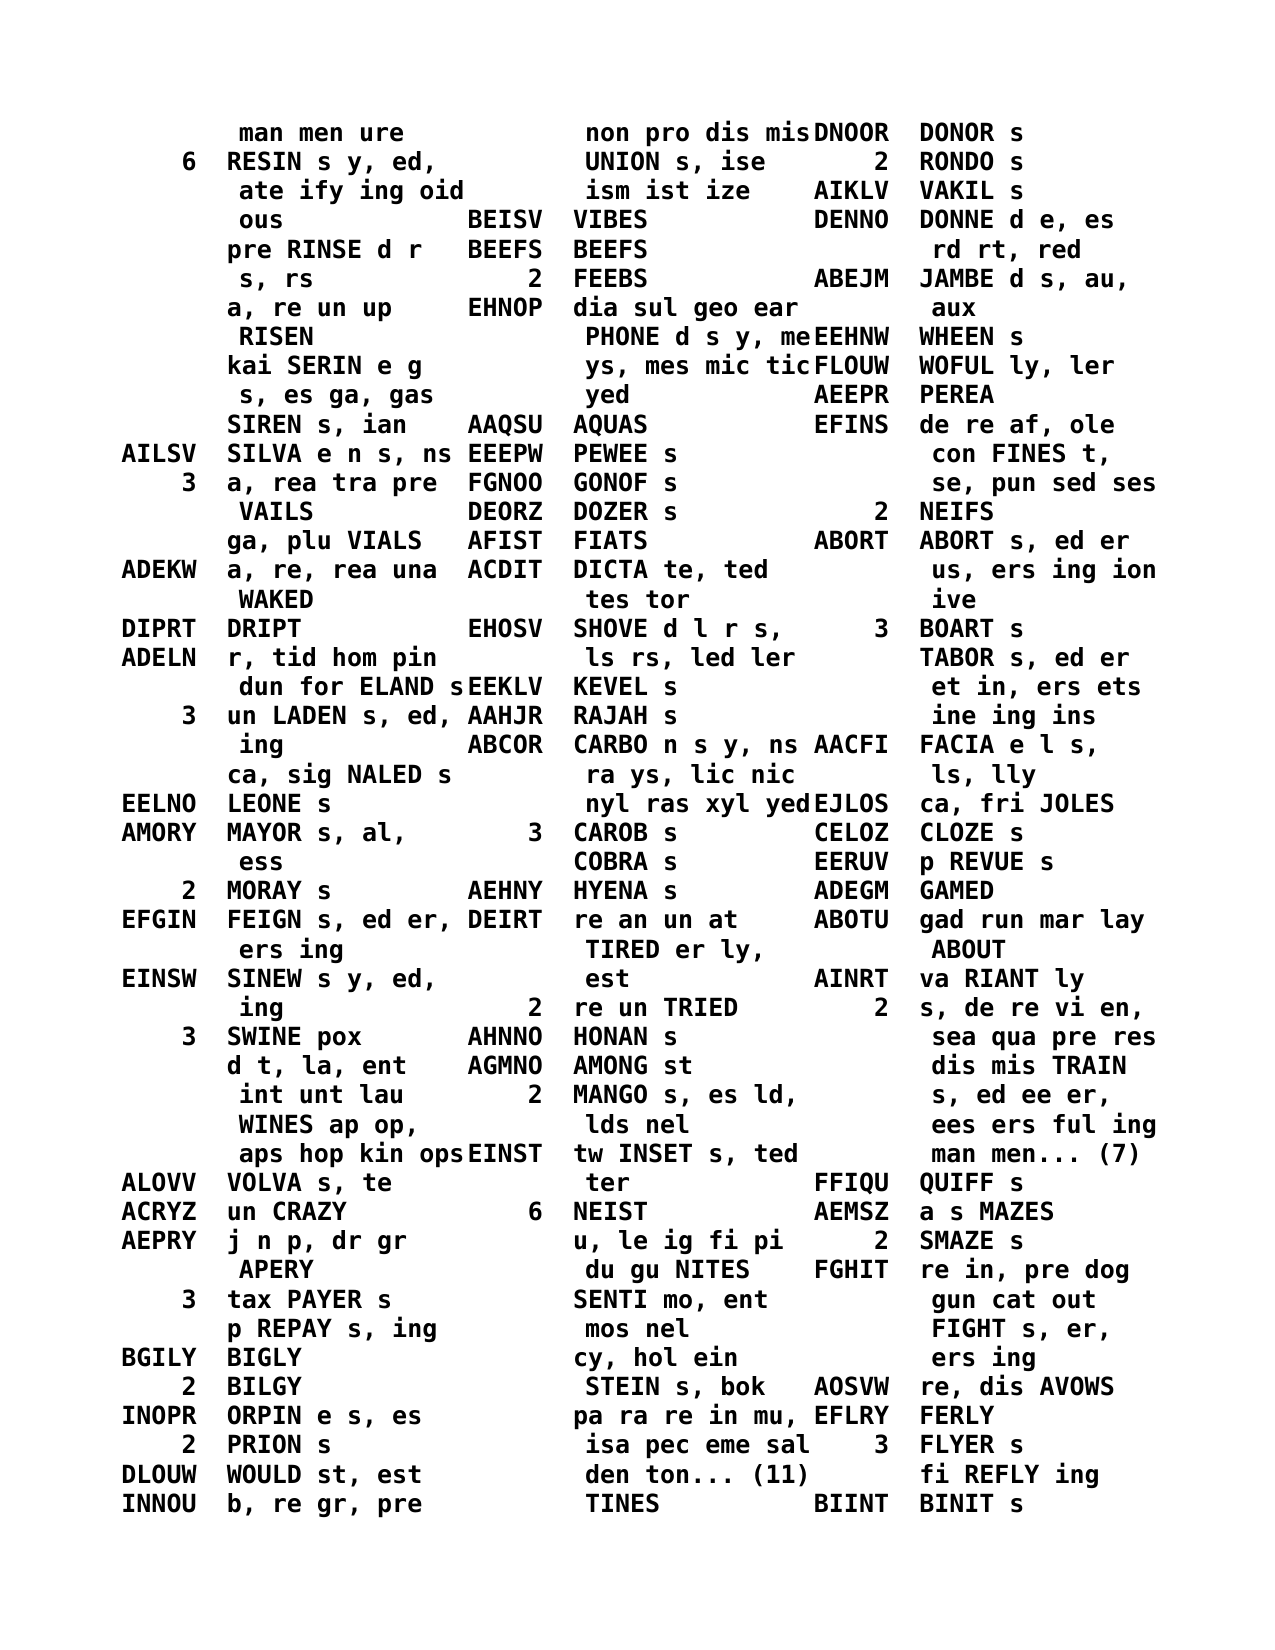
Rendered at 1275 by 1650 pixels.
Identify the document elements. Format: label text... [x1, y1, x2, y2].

text p REPAY s, ing [121, 1314, 464, 1343]
text 3 a, rea tra pre VAILS [121, 468, 464, 526]
text DIPRT DRIPT [121, 614, 464, 643]
text ADEGM GAMED [814, 876, 1157, 906]
text BEISV VIBES [467, 206, 811, 235]
text ADEKW a, re, rea una WAKED [121, 556, 464, 614]
text EEKLV KEVEL s [467, 672, 811, 701]
text ALOVV VOLVA s, te [121, 1168, 464, 1197]
text AINRT va RIANT ly [814, 964, 1157, 993]
text ACDIT DICTA te, ted tes tor [467, 556, 811, 614]
text DENNO DONNE d e, es rd rt, red [814, 206, 1157, 264]
text AILSV SILVA e n s, ns [121, 439, 464, 468]
text AFIST FIATS [467, 526, 811, 556]
text ABORT ABORT s, ed er us, ers ing ion ive [814, 526, 1157, 614]
text EERUV p REVUE s [814, 847, 1157, 876]
text 2 s, de re vi en, sea qua pre res dis mis TRAIN s, ed ee er, ees ers ful ing man men... (7) [814, 993, 1157, 1168]
text DEORZ DOZER s [467, 497, 811, 526]
text DEIRT re an un at TIRED er ly, est [467, 906, 811, 993]
text kai SERIN e g s, es ga, gas [121, 351, 464, 410]
text 2 re un TRIED [467, 993, 811, 1022]
text BGILY BIGLY [121, 1343, 464, 1372]
text DNOOR DONOR s [814, 118, 1157, 147]
text AAHJR RAJAH s [467, 701, 811, 731]
text ca, sig NALED s [121, 760, 464, 789]
text 2 FEEBS [467, 264, 811, 293]
text 2 BILGY [121, 1372, 464, 1401]
text AEEPR PEREA [814, 381, 1157, 410]
text non pro dis mis UNION s, ise ism ist ize [467, 118, 811, 206]
text BIINT BINIT s [814, 1489, 1157, 1518]
text FLOUW WOFUL ly, ler [814, 351, 1157, 381]
text AEMSZ a s MAZES [814, 1197, 1157, 1226]
text pre RINSE d r s, rs [121, 235, 464, 293]
text ACRYZ un CRAZY [121, 1197, 464, 1226]
text AEHNY HYENA s [467, 876, 811, 906]
text AOSVW re, dis AVOWS [814, 1372, 1157, 1401]
text FGHIT re in, pre dog gun cat out FIGHT s, er, ers ing [814, 1256, 1157, 1372]
text DLOUW WOULD st, est [121, 1460, 464, 1489]
text COBRA s [467, 847, 811, 876]
text 3 BOART s [814, 614, 1157, 643]
text EFLRY FERLY [814, 1401, 1157, 1431]
text EFGIN FEIGN s, ed er, ers ing [121, 906, 464, 964]
text AACFI FACIA e l s, ls, lly [814, 731, 1157, 789]
text ADELN r, tid hom pin dun for ELAND s [121, 643, 464, 701]
text 2 NEIFS [814, 497, 1157, 526]
text CELOZ CLOZE s [814, 818, 1157, 847]
text cy, hol ein STEIN s, bok [467, 1343, 811, 1401]
text 3 SWINE pox [121, 1022, 464, 1051]
text EHOSV SHOVE d l r s, ls rs, led ler [467, 614, 811, 672]
text 3 FLYER s [814, 1431, 1157, 1460]
text TABOR s, ed er et in, ers ets ine ing ins [814, 643, 1157, 731]
text ABCOR CARBO n s y, ns ra ys, lic nic nyl ras xyl yed [467, 731, 811, 818]
text AHNNO HONAN s [467, 1022, 811, 1051]
text EINST tw INSET s, ted ter [467, 1139, 811, 1197]
text AGMNO AMONG st [467, 1051, 811, 1081]
text EFINS de re af, ole con FINES t, se, pun sed ses [814, 410, 1157, 497]
text EEHNW WHEEN s [814, 322, 1157, 351]
text AAQSU AQUAS [467, 410, 811, 439]
text 3 tax PAYER s [121, 1285, 464, 1314]
text EELNO LEONE s [121, 789, 464, 818]
text BEEFS BEEFS [467, 235, 811, 264]
text EHNOP dia sul geo ear PHONE d s y, me ys, mes mic tic yed [467, 293, 811, 410]
text 2 RONDO s [814, 147, 1157, 176]
text 6 RESIN s y, ed, ate ify ing oid ous [121, 147, 464, 235]
text 6 NEIST [467, 1197, 811, 1226]
text 3 CAROB s [467, 818, 811, 847]
text 2 SMAZE s [814, 1226, 1157, 1256]
text fi REFLY ing [814, 1460, 1157, 1489]
text u, le ig fi pi du gu NITES [467, 1226, 811, 1285]
text ga, plu VIALS [121, 526, 464, 556]
text AEPRY j n p, dr gr APERY [121, 1226, 464, 1285]
text INNOU b, re gr, pre [121, 1489, 464, 1518]
text INOPR ORPIN e s, es [121, 1401, 464, 1431]
text 2 PRION s [121, 1431, 464, 1460]
text ABOTU gad run mar lay ABOUT [814, 906, 1157, 964]
text SENTI mo, ent mos nel [467, 1285, 811, 1343]
text ABEJM JAMBE d s, au, aux [814, 264, 1157, 322]
text AMORY MAYOR s, al, ess [121, 818, 464, 876]
text EINSW SINEW s y, ed, ing [121, 964, 464, 1022]
text 2 MORAY s [121, 876, 464, 906]
text a, re un up RISEN [121, 293, 464, 351]
text 3 un LADEN s, ed, ing [121, 701, 464, 760]
text man men ure [121, 118, 464, 147]
text EEEPW PEWEE s [467, 439, 811, 468]
text d t, la, ent int unt lau WINES ap op, aps hop kin ops [121, 1051, 464, 1168]
text 2 MANGO s, es ld, lds nel [467, 1081, 811, 1139]
text EJLOS ca, fri JOLES [814, 789, 1157, 818]
text FGNOO GONOF s [467, 468, 811, 497]
text AIKLV VAKIL s [814, 176, 1157, 206]
text SIREN s, ian [121, 410, 464, 439]
text pa ra re in mu, isa pec eme sal den ton... (11) TINES [467, 1401, 811, 1518]
text FFIQU QUIFF s [814, 1168, 1157, 1197]
